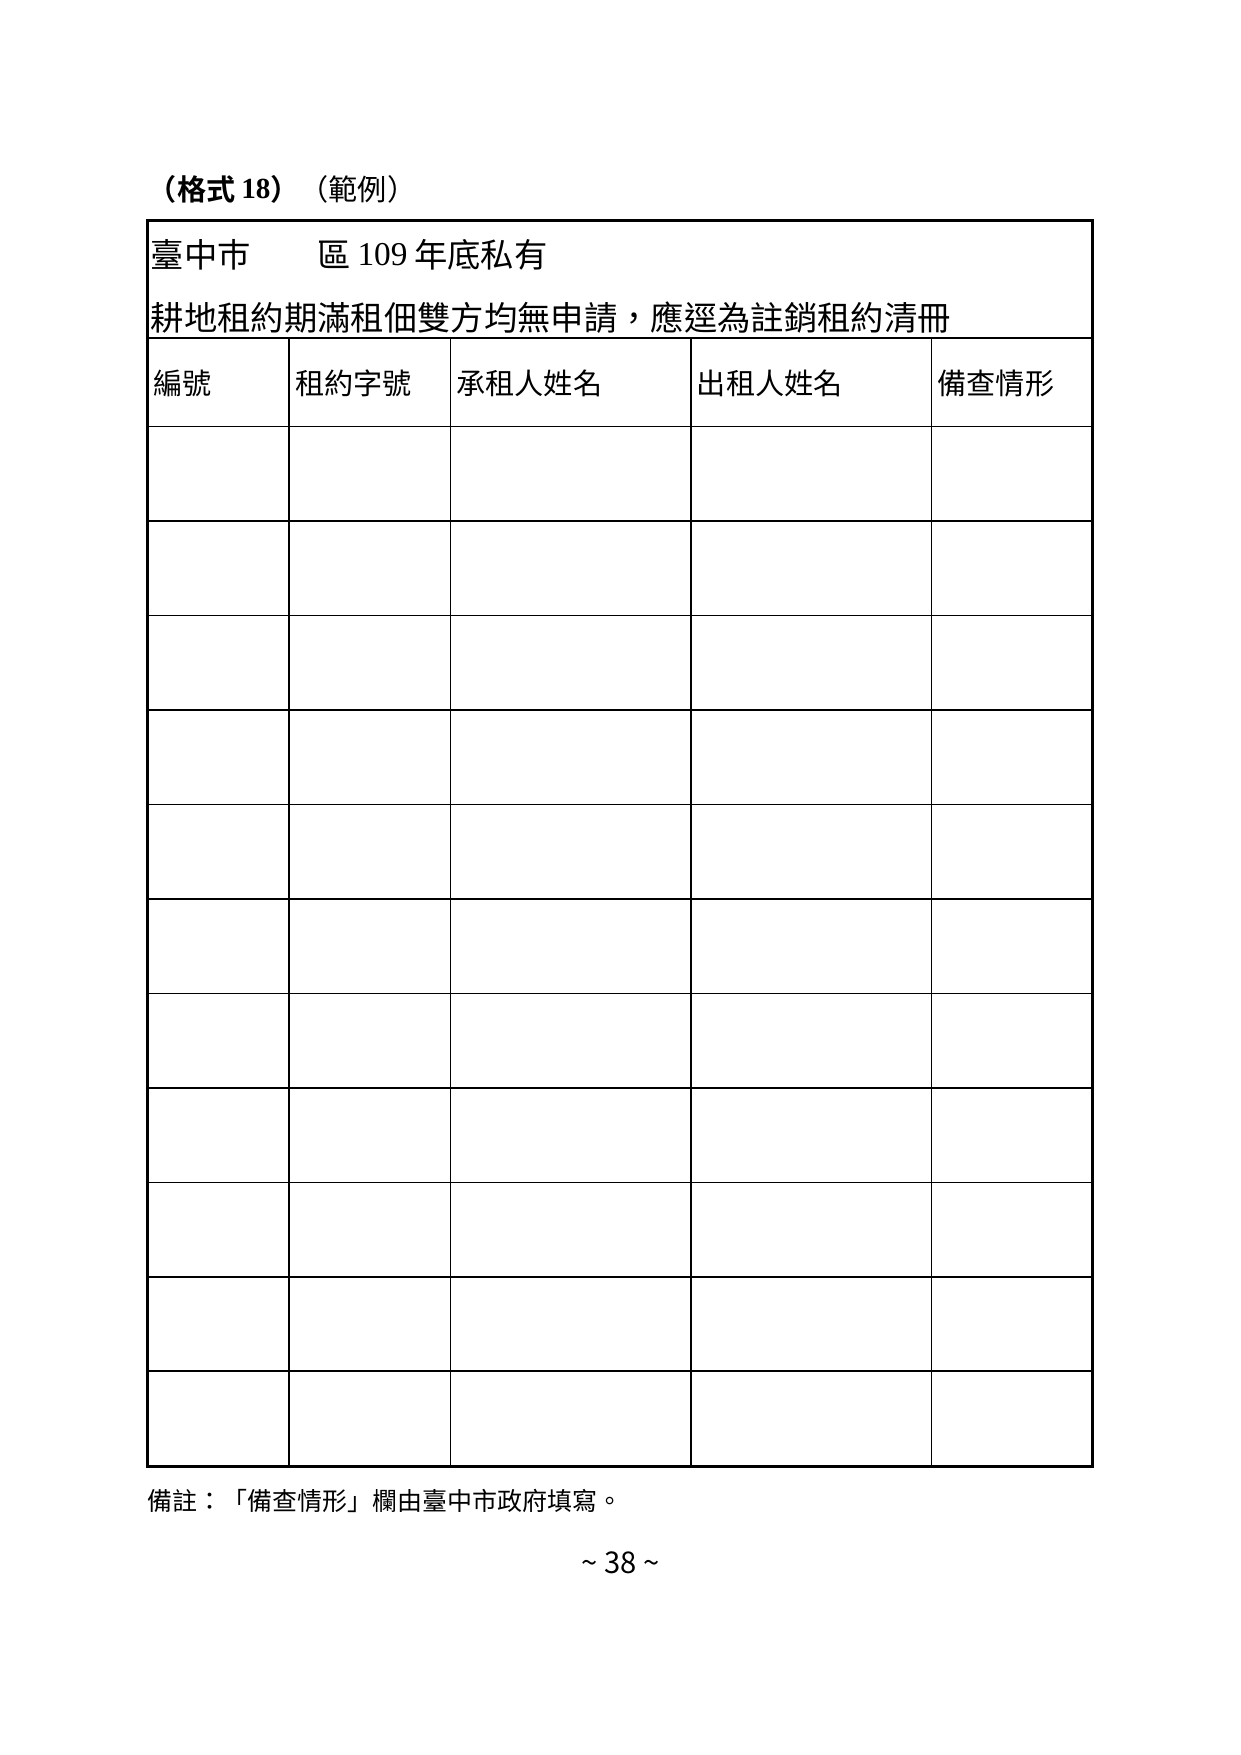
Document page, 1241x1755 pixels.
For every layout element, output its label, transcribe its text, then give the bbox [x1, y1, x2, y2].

table_cell [290, 616, 450, 709]
table_cell [692, 522, 931, 614]
table_cell 租約字號 [290, 339, 450, 426]
table_cell [451, 900, 690, 992]
table_cell [290, 994, 450, 1087]
table_cell [290, 805, 450, 898]
table_cell [451, 616, 690, 709]
table_cell [451, 427, 690, 520]
table_cell [149, 900, 288, 992]
table_cell [451, 711, 690, 803]
table_cell [149, 1183, 288, 1276]
table_cell [932, 616, 1091, 709]
table_cell 編號 [149, 339, 288, 426]
table_cell [149, 616, 288, 709]
table_cell 備查情形 [932, 339, 1091, 426]
table_cell [692, 1183, 931, 1276]
text 備註：「備查情形」欄由臺中市政府填寫。 [148, 1468, 1093, 1531]
table_cell [290, 522, 450, 614]
table_cell [149, 711, 288, 803]
table_cell [149, 805, 288, 898]
table_cell [451, 994, 690, 1087]
table_cell [290, 1089, 450, 1181]
table_cell [451, 522, 690, 614]
table_cell 出租人姓名 [692, 339, 931, 426]
table_cell [451, 1372, 690, 1465]
table_cell [932, 1089, 1091, 1181]
table_cell [692, 1089, 931, 1181]
table_cell [451, 1278, 690, 1370]
table_cell [290, 1372, 450, 1465]
table_cell [932, 522, 1091, 614]
table_cell [692, 711, 931, 803]
table_cell [932, 1372, 1091, 1465]
table_cell [290, 900, 450, 992]
table_cell [290, 427, 450, 520]
table_header 臺中巿 區109年底私有 耕地租約期滿租佃雙方均無申請，應逕為註銷租約清冊 [149, 222, 1091, 337]
table_cell [692, 427, 931, 520]
table_cell [149, 522, 288, 614]
table_cell [149, 1089, 288, 1181]
table_cell [149, 1372, 288, 1465]
text （格式18）（範例） [148, 156, 1093, 219]
table_cell [932, 711, 1091, 803]
table_cell [932, 1183, 1091, 1276]
table_cell [692, 616, 931, 709]
table_cell [692, 1278, 931, 1370]
table_cell [932, 994, 1091, 1087]
table_cell [290, 1278, 450, 1370]
table_cell [149, 1278, 288, 1370]
table_cell [149, 427, 288, 520]
table_cell [290, 711, 450, 803]
table_cell [692, 805, 931, 898]
table_cell [932, 805, 1091, 898]
table_cell [692, 1372, 931, 1465]
table_cell [932, 1278, 1091, 1370]
table_cell [932, 427, 1091, 520]
table_cell [451, 1089, 690, 1181]
table_cell [692, 900, 931, 992]
table_cell [451, 805, 690, 898]
table_cell [932, 900, 1091, 992]
table_cell [451, 1183, 690, 1276]
table_cell [149, 994, 288, 1087]
table_cell [290, 1183, 450, 1276]
table_cell [692, 994, 931, 1087]
table_cell 承租人姓名 [451, 339, 690, 426]
